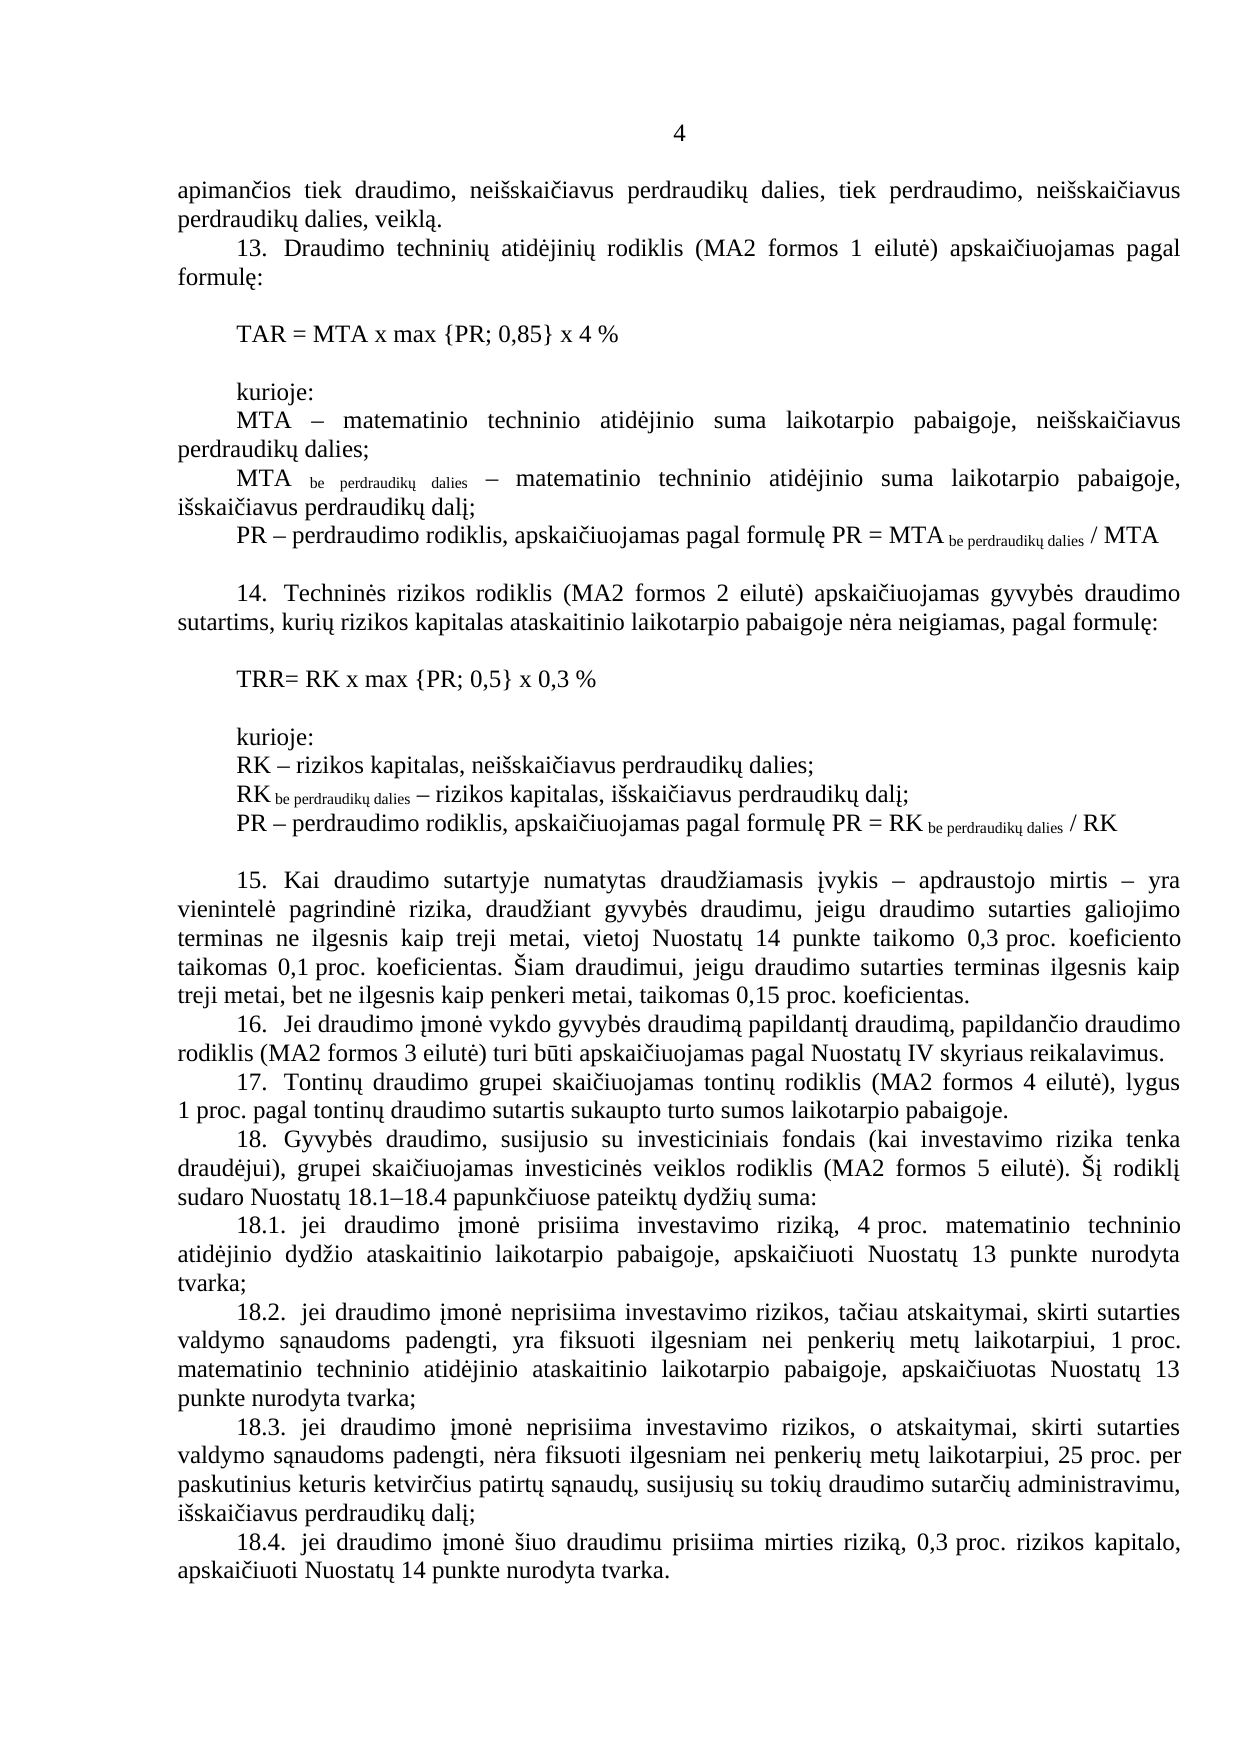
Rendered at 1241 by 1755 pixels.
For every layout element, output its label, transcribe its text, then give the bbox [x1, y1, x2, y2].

text RK be perdraudikų dalies – rizikos kapitalas, išskaičiavus perdraudikų dalį; [177, 779, 1181, 808]
text TRR= RK x max {PR; 0,5} x 0,3 % [222, 664, 1181, 693]
text 13. Draudimo techninių atidėjinių rodiklis (MA2 formos 1 eilutė) apskaičiuojamas pagal formulę: [177, 233, 1181, 291]
text 16. Jei draudimo įmonė vykdo gyvybės draudimą papildantį draudimą, papildančio draudimo rodiklis (MA2 formos 3 eilutė) turi būti apskaičiuojamas pagal Nuostatų IV skyriaus reikalavimus. [177, 1009, 1181, 1067]
text 18.1. jei draudimo įmonė prisiima investavimo riziką, 4 proc. matematinio techninio atidėjinio dydžio ataskaitinio laikotarpio pabaigoje, apskaičiuoti Nuostatų 13 punkte nurodyta tvarka; [177, 1211, 1181, 1297]
text 17. Tontinų draudimo grupei skaičiuojamas tontinų rodiklis (MA2 formos 4 eilutė), lygus 1 proc. pagal tontinų draudimo sutartis sukaupto turto sumos laikotarpio pabaigoje. [177, 1067, 1181, 1124]
text MTA – matematinio techninio atidėjinio suma laikotarpio pabaigoje, neišskaičiavus perdraudikų dalies; [177, 406, 1181, 463]
text RK – rizikos kapitalas, neišskaičiavus perdraudikų dalies; [177, 751, 1181, 779]
text 14. Techninės rizikos rodiklis (MA2 formos 2 eilutė) apskaičiuojamas gyvybės draudimo sutartims, kurių rizikos kapitalas ataskaitinio laikotarpio pabaigoje nėra neigiamas, pagal formulę: [177, 578, 1181, 636]
text apimančios tiek draudimo, neišskaičiavus perdraudikų dalies, tiek perdraudimo, neišskaičiavus perdraudikų dalies, veiklą. [177, 176, 1181, 233]
text 18. Gyvybės draudimo, susijusio su investiciniais fondais (kai investavimo rizika tenka draudėjui), grupei skaičiuojamas investicinės veiklos rodiklis (MA2 formos 5 eilutė). Šį rodiklį sudaro Nuostatų 18.1–18.4 papunkčiuose pateiktų dydžių suma: [177, 1124, 1181, 1211]
text PR – perdraudimo rodiklis, apskaičiuojamas pagal formulę PR = MTA be perdraudikų dalies / MTA [177, 521, 1181, 549]
text PR – perdraudimo rodiklis, apskaičiuojamas pagal formulę PR = RK be perdraudikų dalies / RK [177, 808, 1181, 837]
text MTA be perdraudikų dalies – matematinio techninio atidėjinio suma laikotarpio pabaigoje, išskaičiavus perdraudikų dalį; [177, 463, 1181, 521]
text kurioje: [177, 377, 1181, 406]
text kurioje: [222, 722, 1181, 751]
text 15. Kai draudimo sutartyje numatytas draudžiamasis įvykis – apdraustojo mirtis – yra vienintelė pagrindinė rizika, draudžiant gyvybės draudimu, jeigu draudimo sutarties galiojimo terminas ne ilgesnis kaip treji metai, vietoj Nuostatų 14 punkte taikomo 0,3 proc. koeficiento taikomas 0,1 proc. koeficientas. Šiam draudimui, jeigu draudimo sutarties terminas ilgesnis kaip treji metai, bet ne ilgesnis kaip penkeri metai, taikomas 0,15 proc. koeficientas. [177, 866, 1181, 1009]
text 18.4. jei draudimo įmonė šiuo draudimu prisiima mirties riziką, 0,3 proc. rizikos kapitalo, apskaičiuoti Nuostatų 14 punkte nurodyta tvarka. [177, 1527, 1181, 1584]
text TAR = MTA x max {PR; 0,85} x 4 % [222, 319, 1181, 348]
text 18.3. jei draudimo įmonė neprisiima investavimo rizikos, o atskaitymai, skirti sutarties valdymo sąnaudoms padengti, nėra fiksuoti ilgesniam nei penkerių metų laikotarpiui, 25 proc. per paskutinius keturis ketvirčius patirtų sąnaudų, susijusių su tokių draudimo sutarčių administravimu, išskaičiavus perdraudikų dalį; [177, 1412, 1181, 1527]
text 18.2. jei draudimo įmonė neprisiima investavimo rizikos, tačiau atskaitymai, skirti sutarties valdymo sąnaudoms padengti, yra fiksuoti ilgesniam nei penkerių metų laikotarpiui, 1 proc. matematinio techninio atidėjinio ataskaitinio laikotarpio pabaigoje, apskaičiuotas Nuostatų 13 punkte nurodyta tvarka; [177, 1297, 1181, 1412]
